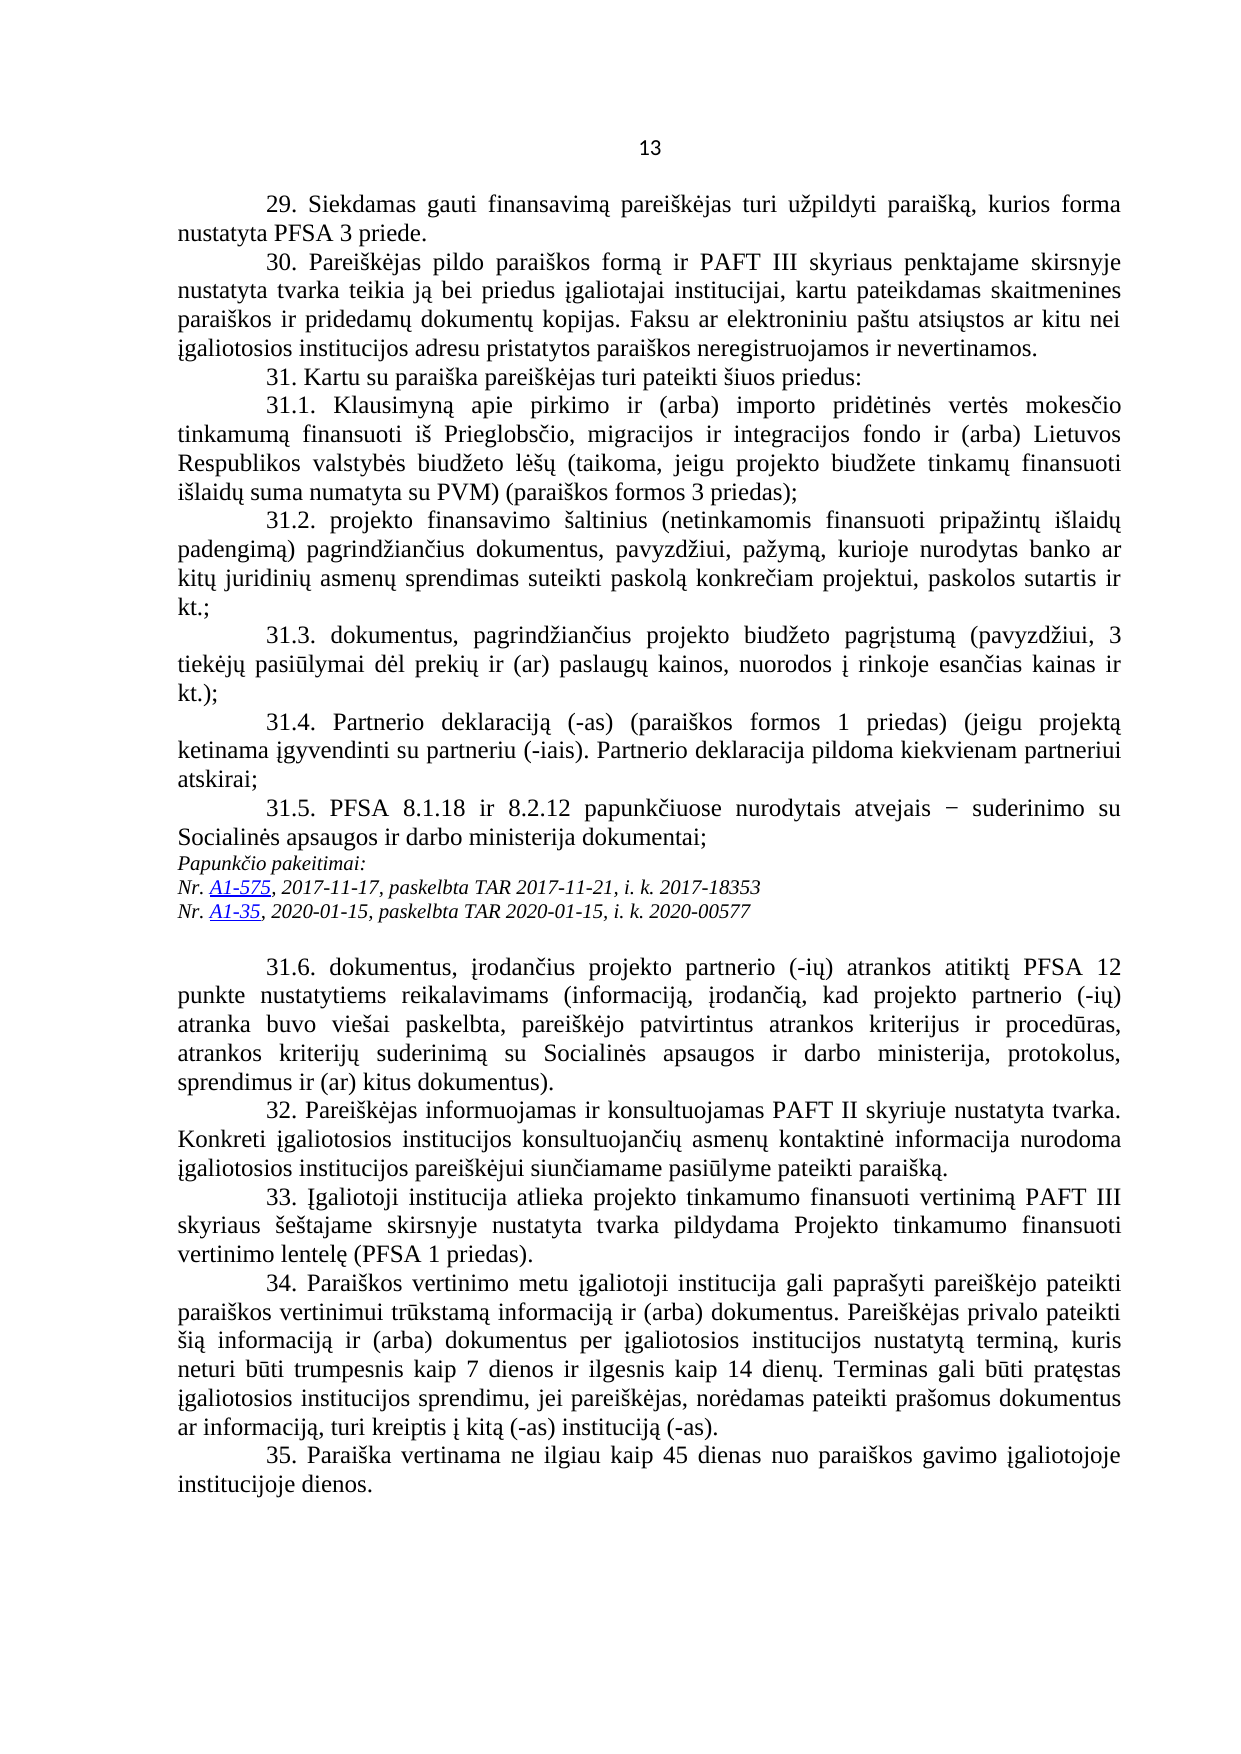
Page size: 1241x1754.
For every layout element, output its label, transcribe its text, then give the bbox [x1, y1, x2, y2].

text 31.6. dokumentus, įrodančius projekto partnerio (-ių) atrankos atitiktį PFSA 12 punkte nustatytiems reikalavimams (informaciją, įrodančią, kad projekto partnerio (-ių) atranka buvo viešai paskelbta, pareiškėjo patvirtintus atrankos kriterijus ir procedūras, atrankos kriterijų suderinimą su Socialinės apsaugos ir darbo ministerija, protokolus, sprendimus ir (ar) kitus dokumentus). [177, 952, 1122, 1095]
text 34. Paraiškos vertinimo metu įgaliotoji institucija gali paprašyti pareiškėjo pateikti paraiškos vertinimui trūkstamą informaciją ir (arba) dokumentus. Pareiškėjas privalo pateikti šią informaciją ir (arba) dokumentus per įgaliotosios institucijos nustatytą terminą, kuris neturi būti trumpesnis kaip 7 dienos ir ilgesnis kaip 14 dienų. Terminas gali būti pratęstas įgaliotosios institucijos sprendimu, jei pareiškėjas, norėdamas pateikti prašomus dokumentus ar informaciją, turi kreiptis į kitą (-as) instituciją (-as). [177, 1268, 1122, 1440]
text 31.5. PFSA 8.1.18 ir 8.2.12 papunkčiuose nurodytais atvejais − suderinimo su Socialinės apsaugos ir darbo ministerija dokumentai; [177, 793, 1122, 851]
text 32. Pareiškėjas informuojamas ir konsultuojamas PAFT II skyriuje nustatyta tvarka. Konkreti įgaliotosios institucijos konsultuojančių asmenų kontaktinė informacija nurodoma įgaliotosios institucijos pareiškėjui siunčiamame pasiūlyme pateikti paraišką. [177, 1095, 1122, 1182]
text 31.2. projekto finansavimo šaltinius (netinkamomis finansuoti pripažintų išlaidų padengimą) pagrindžiančius dokumentus, pavyzdžiui, pažymą, kurioje nurodytas banko ar kitų juridinių asmenų sprendimas suteikti paskolą konkrečiam projektui, paskolos sutartis ir kt.; [177, 506, 1122, 621]
text Nr. A1-575, 2017-11-17, paskelbta TAR 2017-11-21, i. k. 2017-18353 [177, 875, 1122, 899]
text 35. Paraiška vertinama ne ilgiau kaip 45 dienas nuo paraiškos gavimo įgaliotojoje institucijoje dienos. [177, 1440, 1122, 1498]
text 29. Siekdamas gauti finansavimą pareiškėjas turi užpildyti paraišką, kurios forma nustatyta PFSA 3 priede. [177, 189, 1122, 247]
text 33. Įgaliotoji institucija atlieka projekto tinkamumo finansuoti vertinimą PAFT III skyriaus šeštajame skirsnyje nustatyta tvarka pildydama Projekto tinkamumo finansuoti vertinimo lentelę (PFSA 1 priedas). [177, 1182, 1122, 1268]
text Papunkčio pakeitimai: [177, 851, 1122, 875]
text 31.4. Partnerio deklaraciją (-as) (paraiškos formos 1 priedas) (jeigu projektą ketinama įgyvendinti su partneriu (-iais). Partnerio deklaracija pildoma kiekvienam partneriui atskirai; [177, 707, 1122, 793]
text 31. Kartu su paraiška pareiškėjas turi pateikti šiuos priedus: [177, 362, 1122, 391]
text 30. Pareiškėjas pildo paraiškos formą ir PAFT III skyriaus penktajame skirsnyje nustatyta tvarka teikia ją bei priedus įgaliotajai institucijai, kartu pateikdamas skaitmenines paraiškos ir pridedamų dokumentų kopijas. Faksu ar elektroniniu paštu atsiųstos ar kitu nei įgaliotosios institucijos adresu pristatytos paraiškos neregistruojamos ir nevertinamos. [177, 247, 1122, 362]
text Nr. A1-35, 2020-01-15, paskelbta TAR 2020-01-15, i. k. 2020-00577 [177, 899, 1122, 923]
text 31.3. dokumentus, pagrindžiančius projekto biudžeto pagrįstumą (pavyzdžiui, 3 tiekėjų pasiūlymai dėl prekių ir (ar) paslaugų kainos, nuorodos į rinkoje esančias kainas ir kt.); [177, 621, 1122, 707]
text 31.1. Klausimyną apie pirkimo ir (arba) importo pridėtinės vertės mokesčio tinkamumą finansuoti iš Prieglobsčio, migracijos ir integracijos fondo ir (arba) Lietuvos Respublikos valstybės biudžeto lėšų (taikoma, jeigu projekto biudžete tinkamų finansuoti išlaidų suma numatyta su PVM) (paraiškos formos 3 priedas); [177, 391, 1122, 506]
